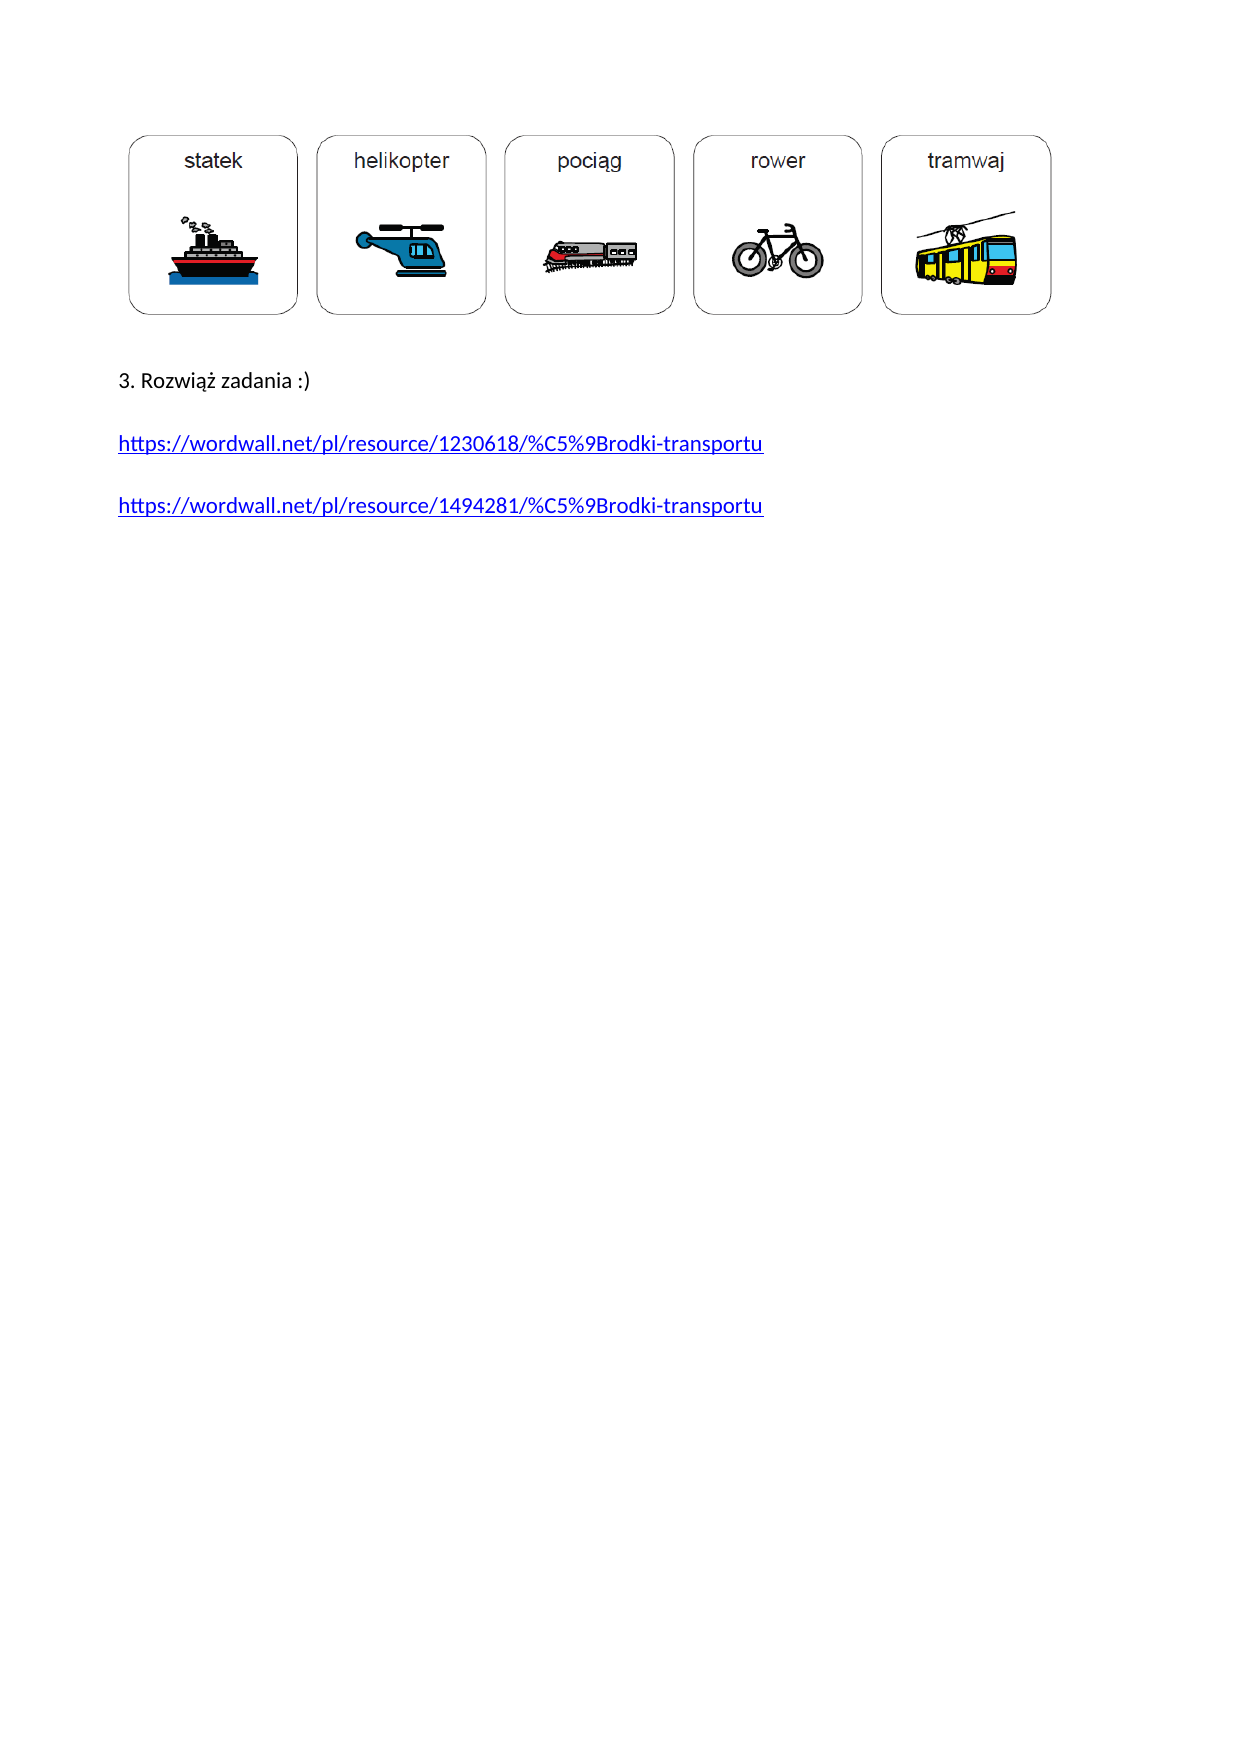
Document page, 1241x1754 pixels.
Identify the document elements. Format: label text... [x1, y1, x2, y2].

text https://wordwall.net/pl/resource/1230618/%C5%9Brodki-transportu [118, 429, 1122, 457]
text https://wordwall.net/pl/resource/1494281/%C5%9Brodki-transportu [118, 491, 1122, 519]
text 3. Rozwiąż zadania :) [118, 366, 1122, 394]
